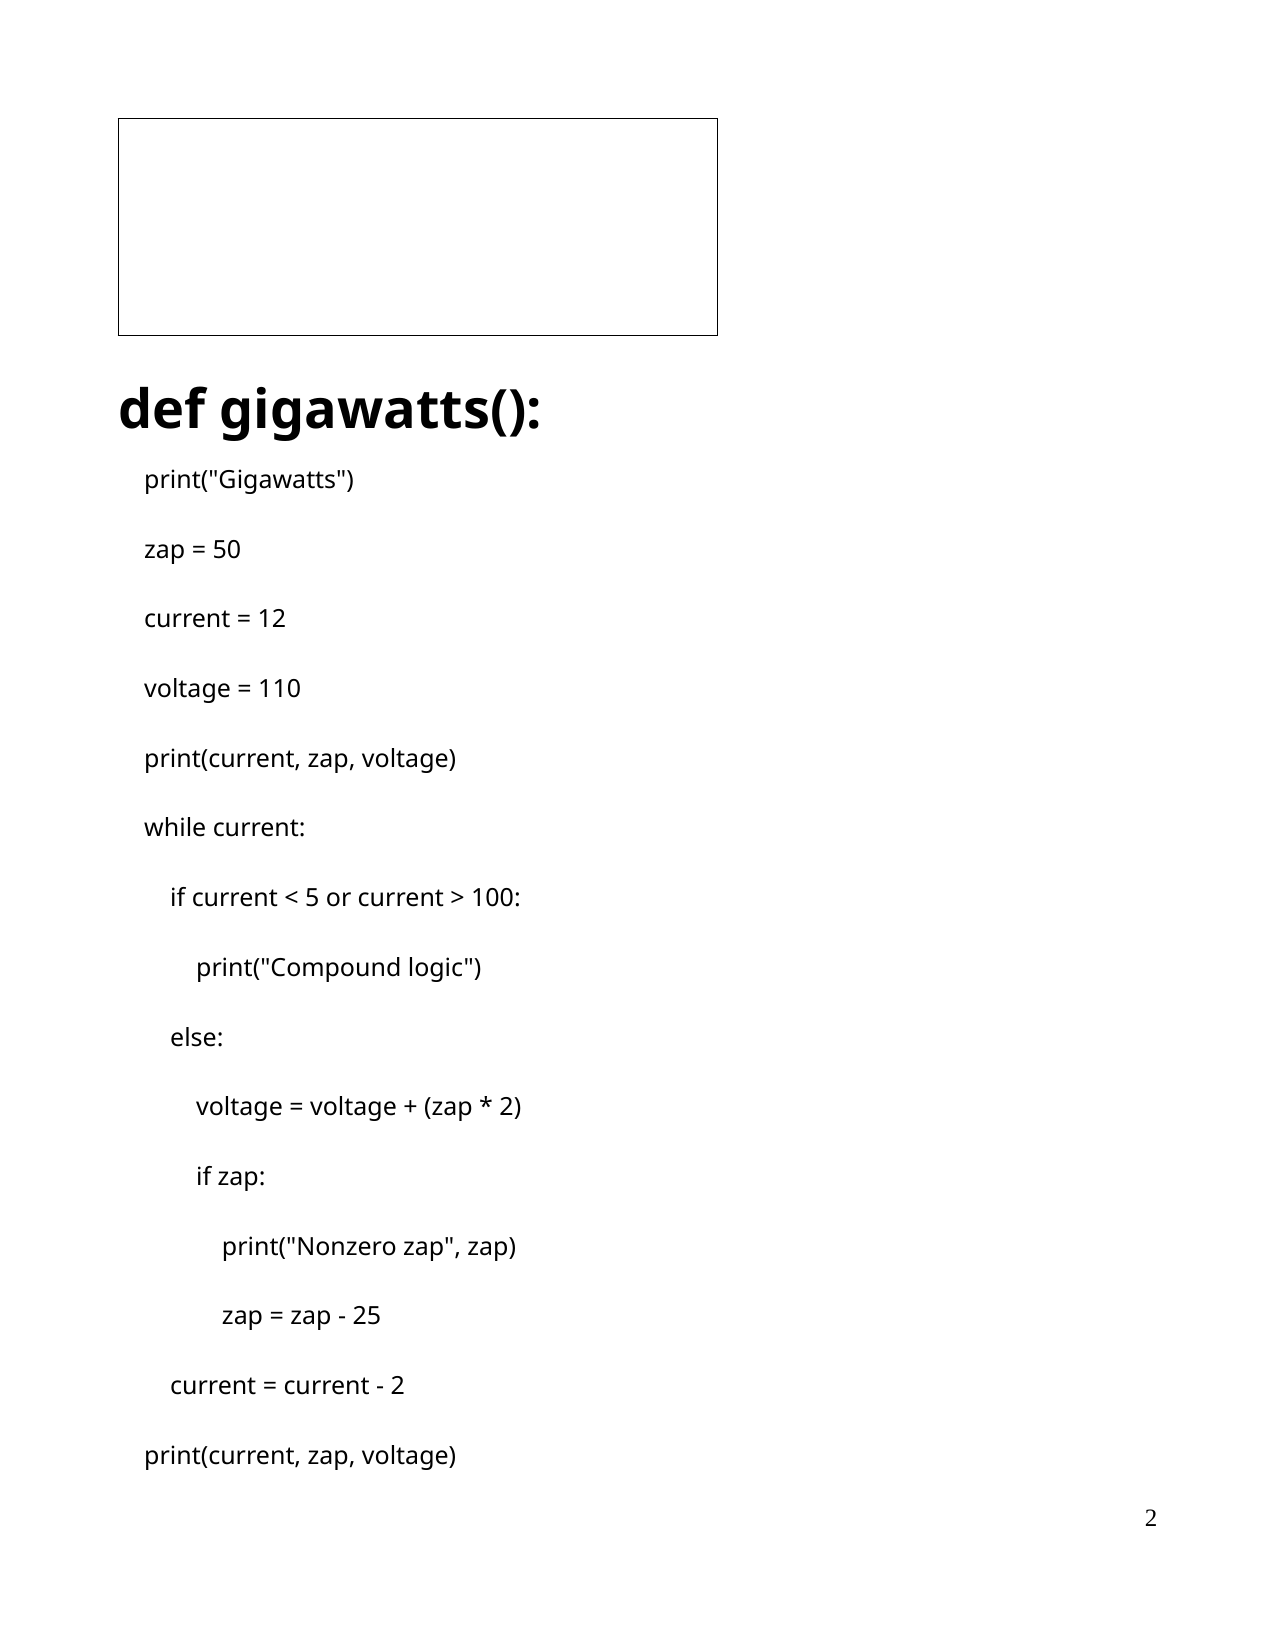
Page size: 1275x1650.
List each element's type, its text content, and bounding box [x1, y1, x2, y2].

text print("Compound logic") [118, 949, 1157, 983]
text print("Gigawatts") [118, 462, 1157, 496]
text current = current - 2 [118, 1368, 1157, 1402]
text zap = zap - 25 [118, 1298, 1157, 1332]
text while current: [118, 810, 1157, 844]
text if current < 5 or current > 100: [118, 880, 1157, 914]
text else: [118, 1019, 1157, 1053]
text voltage = 110 [118, 671, 1157, 705]
text def gigawatts(): [118, 370, 1157, 444]
text voltage = voltage + (zap * 2) [118, 1089, 1157, 1123]
text print(current, zap, voltage) [118, 1437, 1157, 1471]
text if zap: [118, 1158, 1157, 1193]
text current = 12 [118, 601, 1157, 635]
text print("Nonzero zap", zap) [118, 1228, 1157, 1262]
text zap = 50 [118, 531, 1157, 565]
table_header [119, 119, 717, 335]
text print(current, zap, voltage) [118, 740, 1157, 774]
